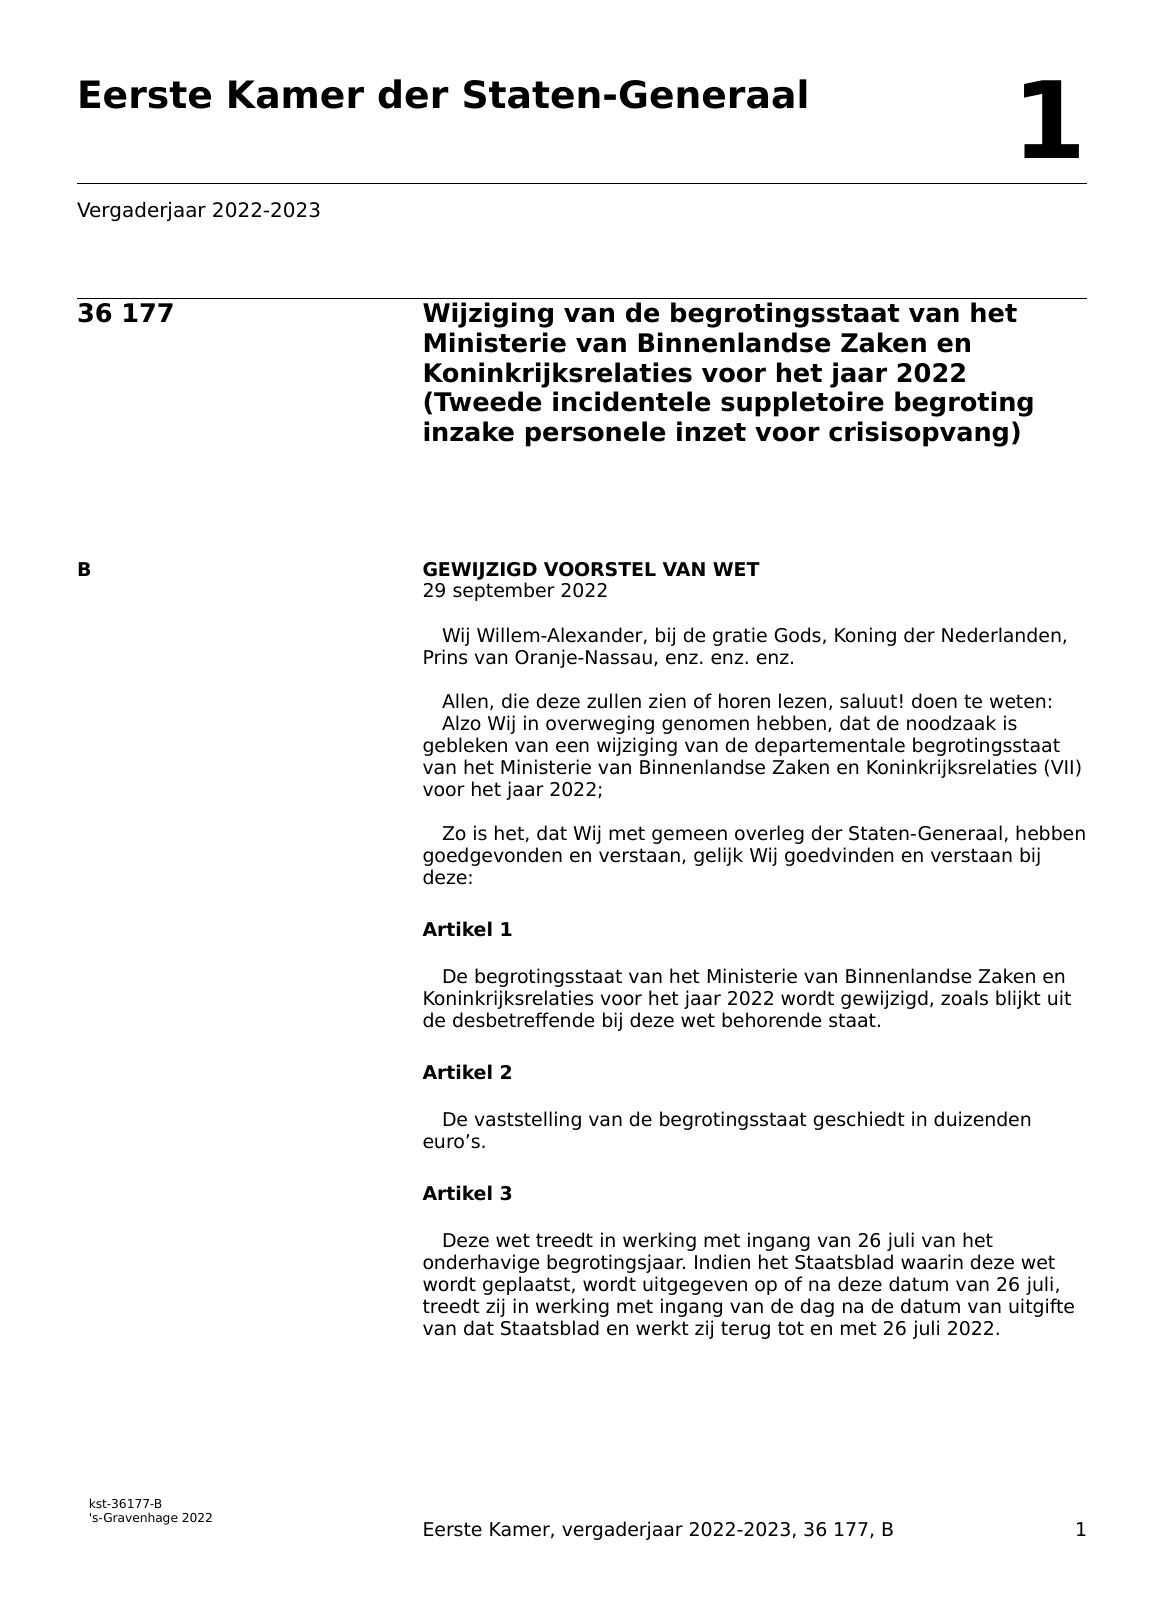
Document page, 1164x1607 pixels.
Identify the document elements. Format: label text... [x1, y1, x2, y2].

table_header 1 [886, 59, 1087, 183]
text Deze wet treedt in werking met ingang van 26 juli van het onderhavige begrotingsjaar. Indien het Staatsblad waarin deze wet wordt geplaatst, wordt uitgegeven op of na deze datum van 26 juli, treedt zij in werking met ingang van de dag na de datum van uitgifte van dat Staatsblad en werkt zij terug tot en met 26 juli 2022. [422, 1229, 1087, 1339]
table_cell Vergaderjaar 2022-2023 [77, 184, 1087, 298]
text Zo is het, dat Wij met gemeen overleg der Staten-Generaal, hebben goedgevonden en verstaan, gelijk Wij goedvinden en verstaan bij deze: [422, 823, 1087, 889]
subtitle 36 177 Wijziging van de begrotingsstaat van het Ministerie van Binnenlandse Zaken en Koninkrijksrelaties voor het jaar 2022 (Tweede incidentele suppletoire begroting inzake personele inzet voor crisisopvang) [77, 299, 1087, 447]
text 29 september 2022 [422, 580, 1087, 602]
table_header Eerste Kamer der Staten-Generaal [77, 59, 886, 183]
text De begrotingsstaat van het Ministerie van Binnenlandse Zaken en Koninkrijksrelaties voor het jaar 2022 wordt gewijzigd, zoals blijkt uit de desbetreffende bij deze wet behorende staat. [422, 966, 1087, 1032]
subtitle Artikel 1 [422, 919, 1087, 941]
subtitle B GEWIJZIGD VOORSTEL VAN WET [77, 558, 1087, 580]
text Wij Willem-Alexander, bij de gratie Gods, Koning der Nederlanden, Prins van Oranje-Nassau, enz. enz. enz. [422, 624, 1087, 668]
text Allen, die deze zullen zien of horen lezen, saluut! doen te weten: [422, 691, 1087, 713]
text kst-36177-B [88, 1497, 323, 1511]
text 's-Gravenhage 2022 [88, 1511, 323, 1525]
subtitle Artikel 2 [422, 1062, 1087, 1084]
text De vaststelling van de begrotingsstaat geschiedt in duizenden euro’s. [422, 1109, 1087, 1153]
subtitle Artikel 3 [422, 1183, 1087, 1204]
text Alzo Wij in overweging genomen hebben, dat de noodzaak is gebleken van een wijziging van de departementale begrotingsstaat van het Ministerie van Binnenlandse Zaken en Koninkrijksrelaties (VII) voor het jaar 2022; [422, 713, 1087, 801]
